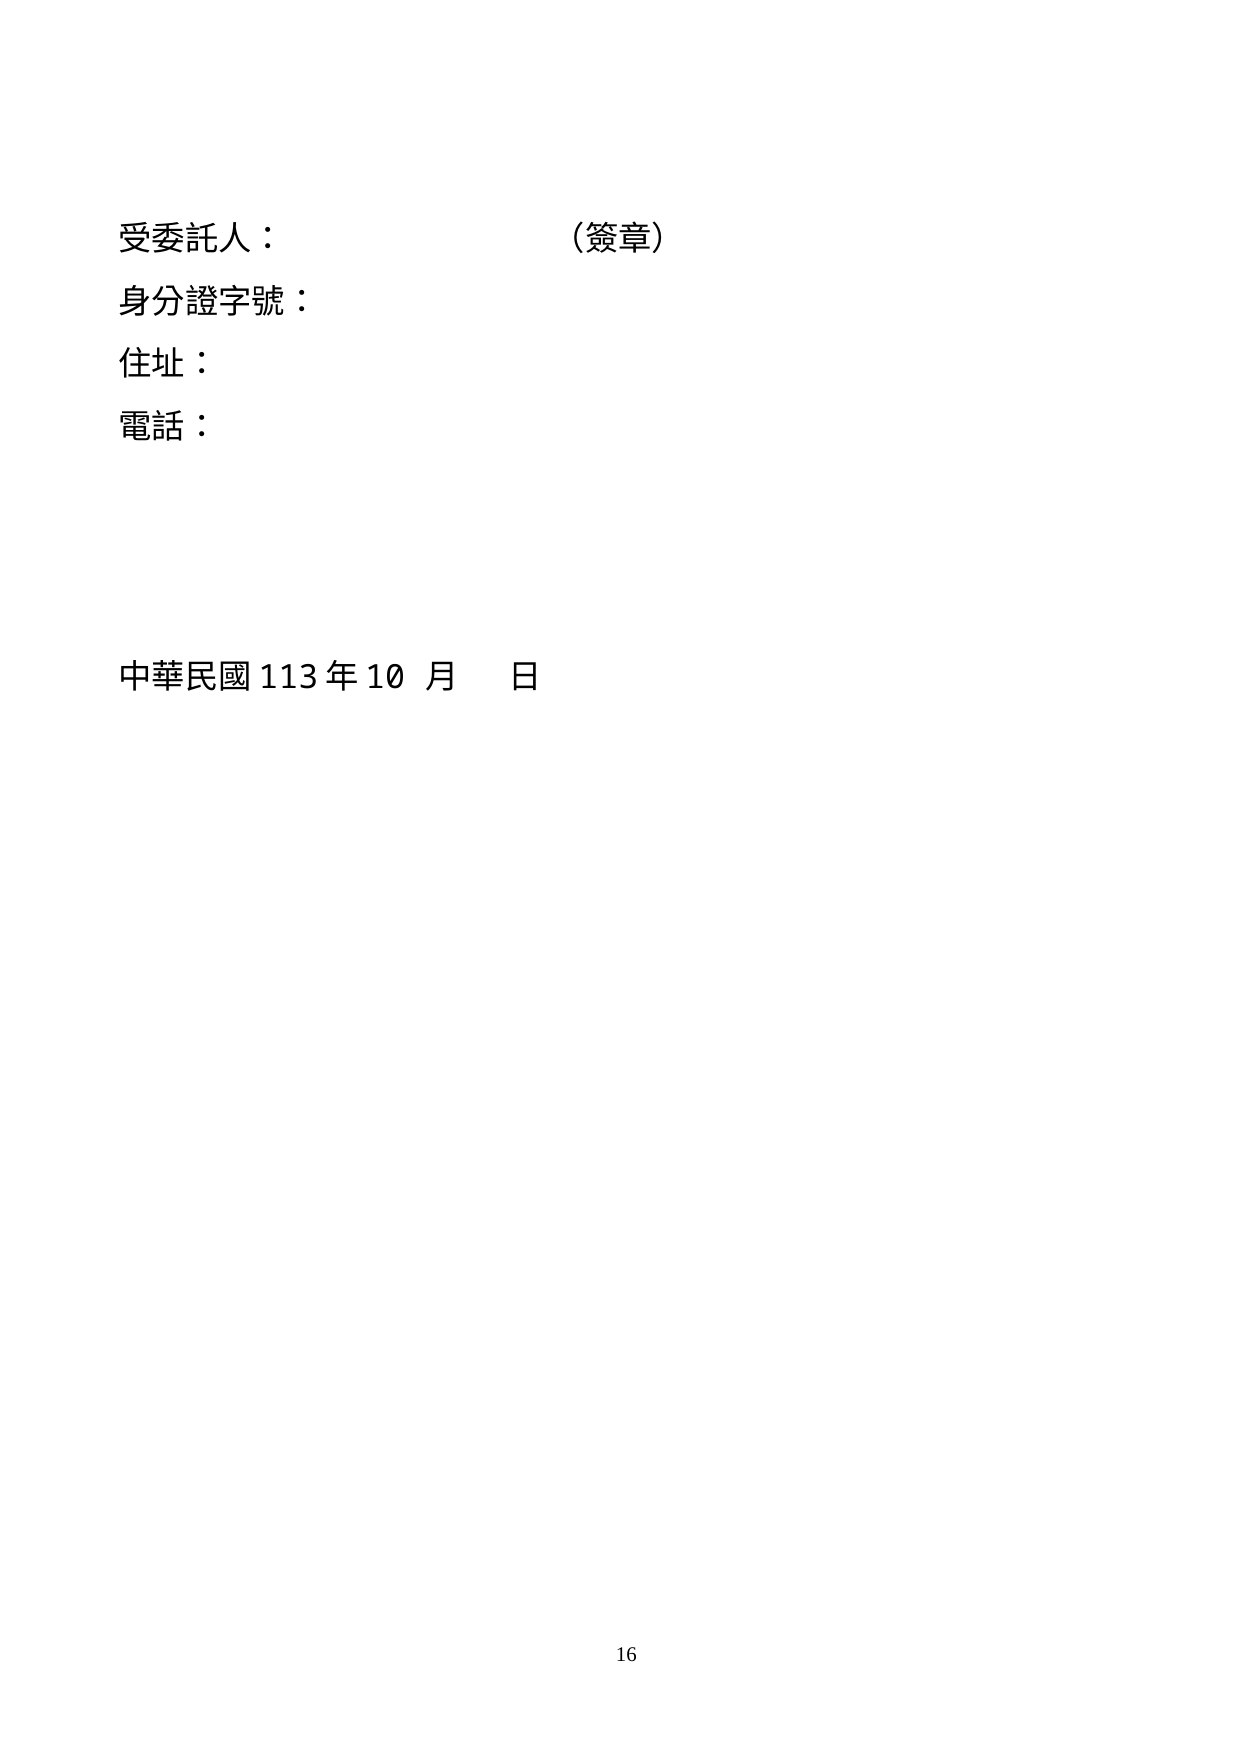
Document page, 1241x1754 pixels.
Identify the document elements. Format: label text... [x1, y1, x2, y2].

text 住址： [118, 319, 1134, 382]
text 身分證字號： [118, 257, 1134, 319]
text 中華民國113年10 月 日 [118, 632, 1134, 694]
text 受委託人： （簽章） [118, 194, 1134, 257]
text 電話： [118, 382, 1134, 444]
